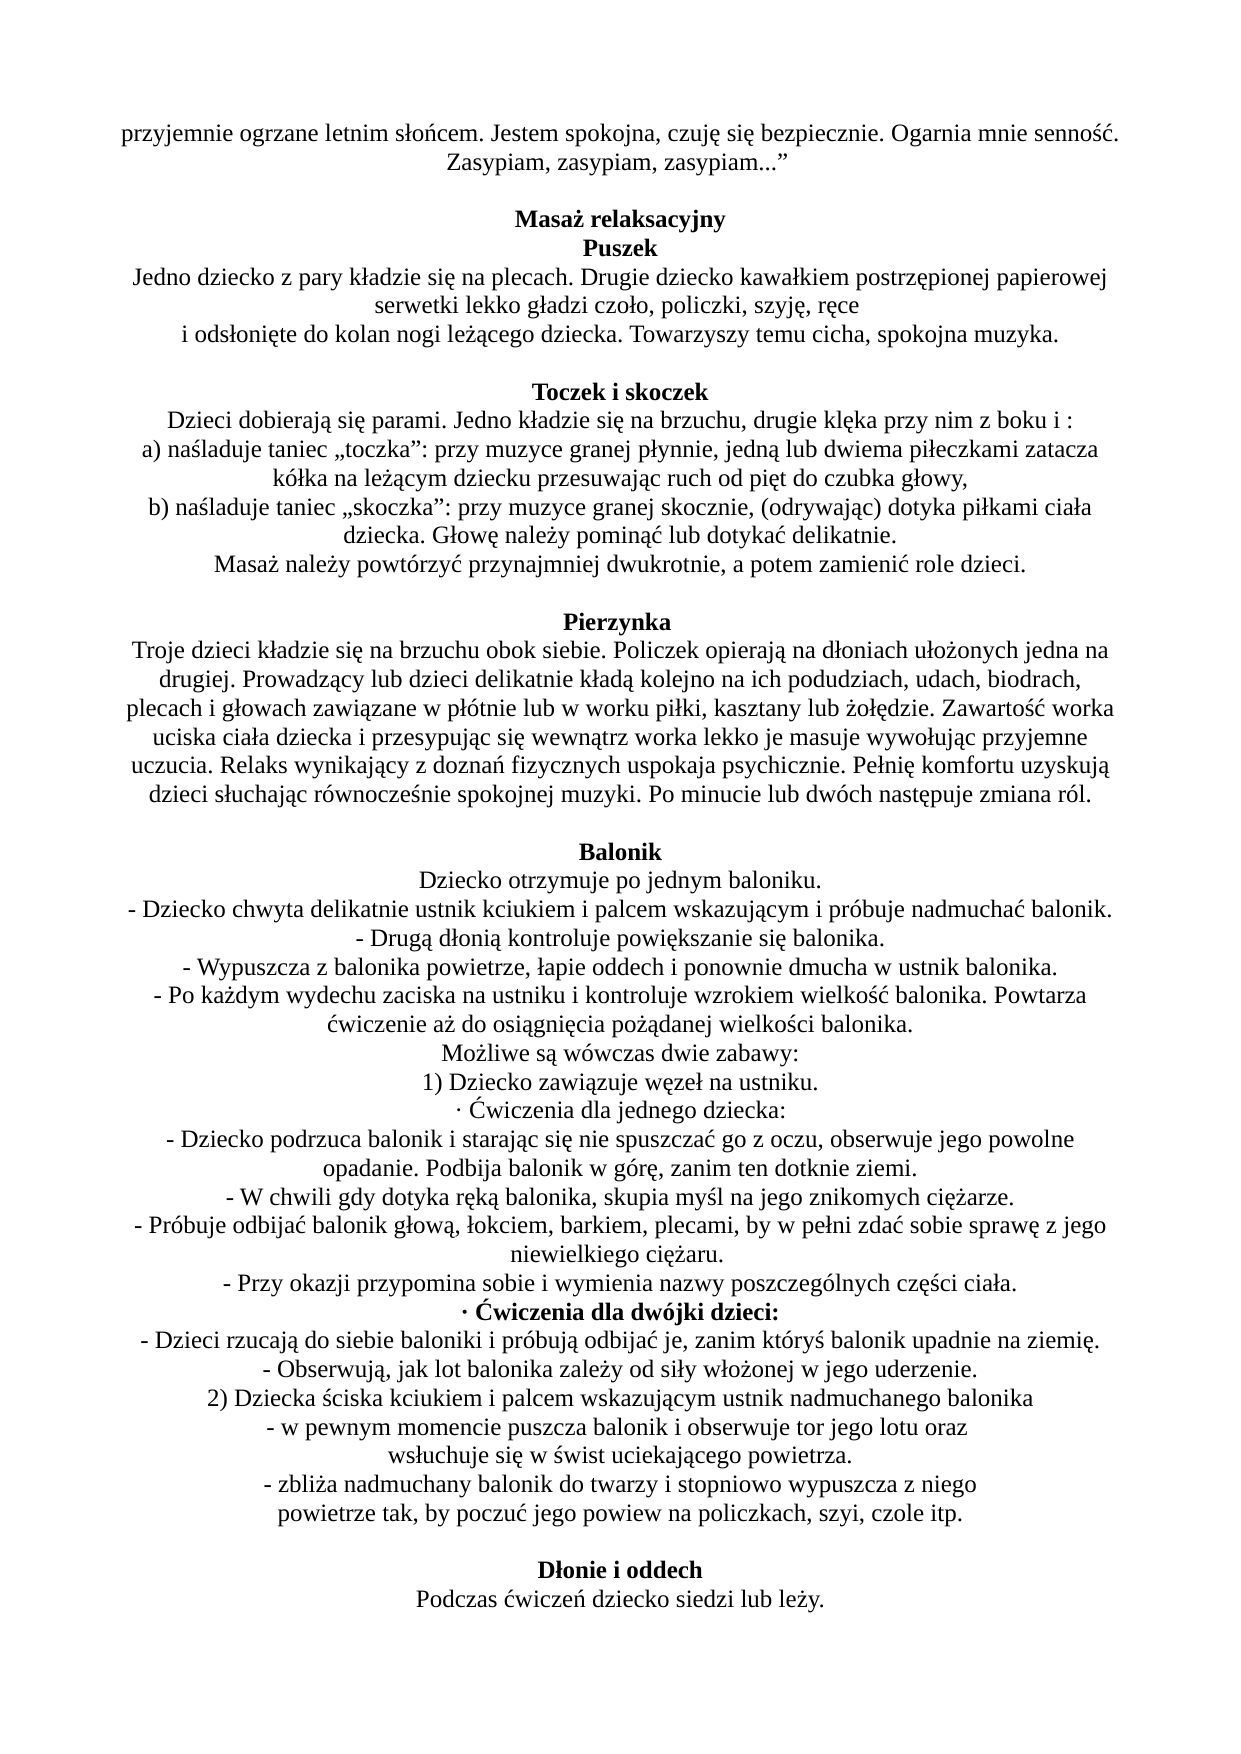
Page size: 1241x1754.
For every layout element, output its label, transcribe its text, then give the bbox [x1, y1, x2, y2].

text przyjemnie ogrzane letnim słońcem. Jestem spokojna, czuję się bezpiecznie. Ogarnia mnie senność. Zasypiam, zasypiam, zasypiam...” [118, 118, 1122, 176]
text Pierzynka Troje dzieci kładzie się na brzuchu obok siebie. Policzek opierają na dłoniach ułożonych jedna na drugiej. Prowadzący lub dzieci delikatnie kładą kolejno na ich podudziach, udach, biodrach, plecach i głowach zawiązane w płótnie lub w worku piłki, kasztany lub żołędzie. Zawartość worka uciska ciała dziecka i przesypując się wewnątrz worka lekko je masuje wywołując przyjemne uczucia. Relaks wynikający z doznań fizycznych uspokaja psychicznie. Pełnię komfortu uzyskują dzieci słuchając równocześnie spokojnej muzyki. Po minucie lub dwóch następuje zmiana ról. [118, 607, 1122, 808]
text Dłonie i oddech Podczas ćwiczeń dziecko siedzi lub leży. [118, 1556, 1122, 1613]
text Balonik Dziecko otrzymuje po jednym baloniku. - Dziecko chwyta delikatnie ustnik kciukiem i palcem wskazującym i próbuje nadmuchać balonik. - Drugą dłonią kontroluje powiększanie się balonika. - Wypuszcza z balonika powietrze, łapie oddech i ponownie dmucha w ustnik balonika. - Po każdym wydechu zaciska na ustniku i kontroluje wzrokiem wielkość balonika. Powtarza ćwiczenie aż do osiągnięcia pożądanej wielkości balonika. Możliwe są wówczas dwie zabawy: 1) Dziecko zawiązuje węzeł na ustniku. · Ćwiczenia dla jednego dziecka: - Dziecko podrzuca balonik i starając się nie spuszczać go z oczu, obserwuje jego powolne opadanie. Podbija balonik w górę, zanim ten dotknie ziemi. - W chwili gdy dotyka ręką balonika, skupia myśl na jego znikomych ciężarze. - Próbuje odbijać balonik głową, łokciem, barkiem, plecami, by w pełni zdać sobie sprawę z jego niewielkiego ciężaru. - Przy okazji przypomina sobie i wymienia nazwy poszczególnych części ciała. · Ćwiczenia dla dwójki dzieci: - Dzieci rzucają do siebie baloniki i próbują odbijać je, zanim któryś balonik upadnie na ziemię. - Obserwują, jak lot balonika zależy od siły włożonej w jego uderzenie. 2) Dziecka ściska kciukiem i palcem wskazującym ustnik nadmuchanego balonika - w pewnym momencie puszcza balonik i obserwuje tor jego lotu oraz wsłuchuje się w świst uciekającego powietrza. - zbliża nadmuchany balonik do twarzy i stopniowo wypuszcza z niego powietrze tak, by poczuć jego powiew na policzkach, szyi, czole itp. [118, 837, 1122, 1527]
text Masaż relaksacyjny Puszek Jedno dziecko z pary kładzie się na plecach. Drugie dziecko kawałkiem postrzępionej papierowej serwetki lekko gładzi czoło, policzki, szyję, ręce i odsłonięte do kolan nogi leżącego dziecka. Towarzyszy temu cicha, spokojna muzyka. Toczek i skoczek Dzieci dobierają się parami. Jedno kładzie się na brzuchu, drugie klęka przy nim z boku i : a) naśladuje taniec „toczka”: przy muzyce granej płynnie, jedną lub dwiema piłeczkami zatacza kółka na leżącym dziecku przesuwając ruch od pięt do czubka głowy, b) naśladuje taniec „skoczka”: przy muzyce granej skocznie, (odrywając) dotyka piłkami ciała dziecka. Głowę należy pominąć lub dotykać delikatnie. Masaż należy powtórzyć przynajmniej dwukrotnie, a potem zamienić role dzieci. [118, 204, 1122, 607]
